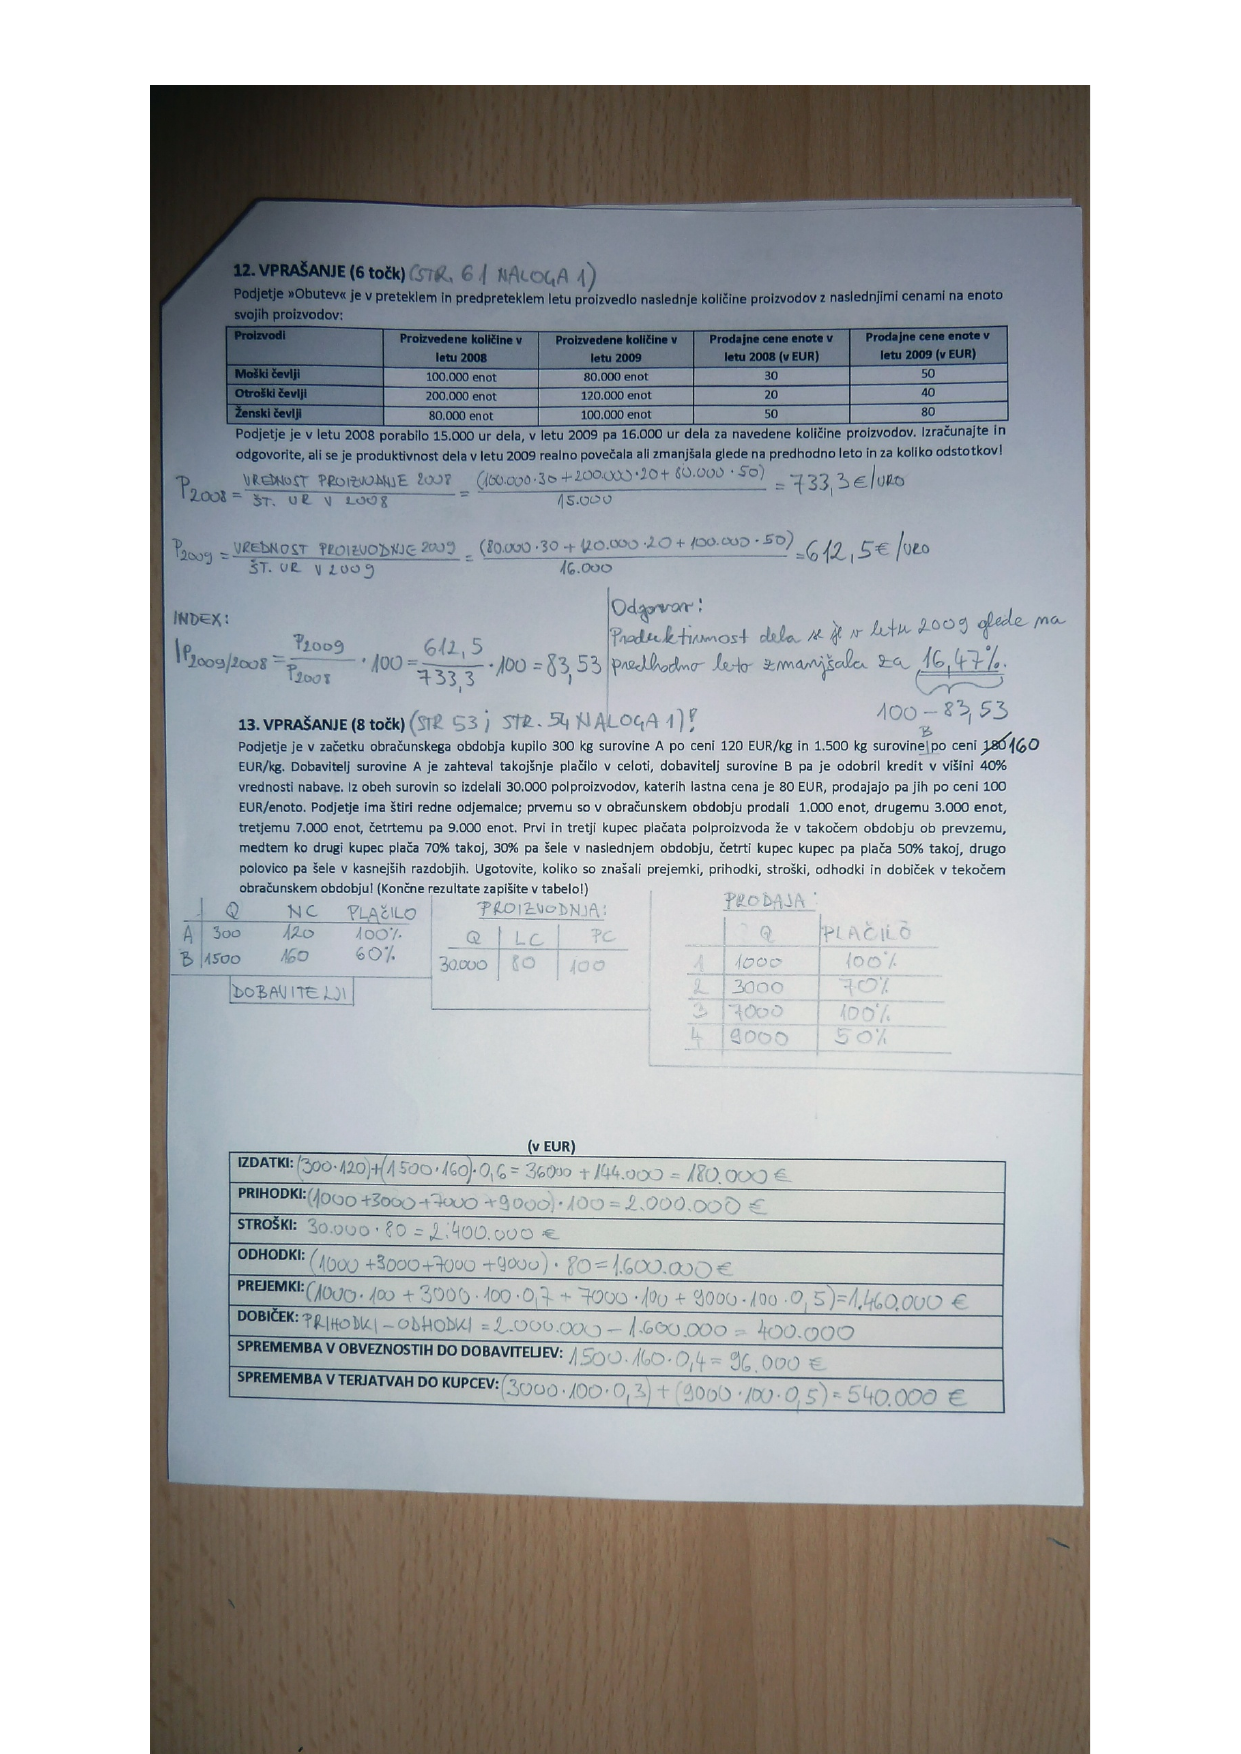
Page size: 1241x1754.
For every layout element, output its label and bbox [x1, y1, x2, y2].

picture [150, 85, 1091, 1754]
